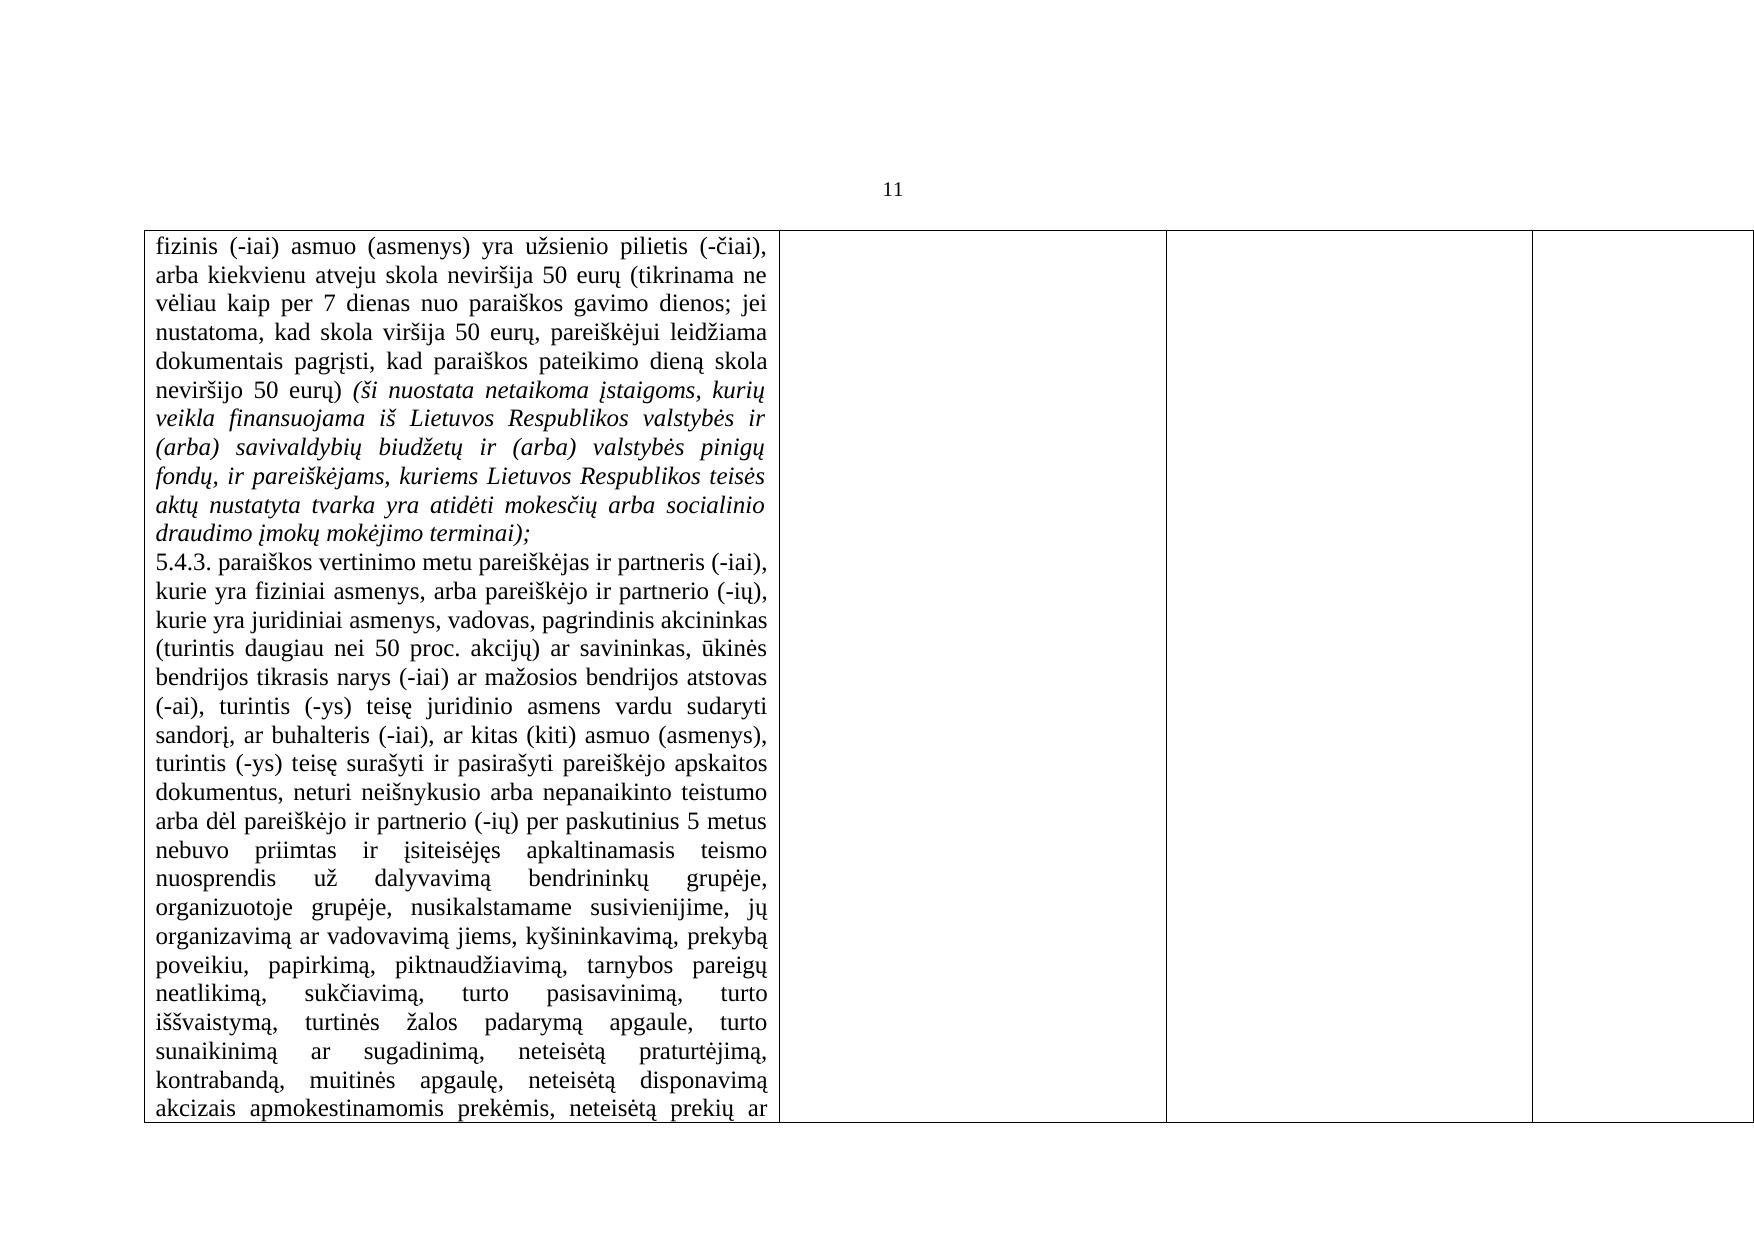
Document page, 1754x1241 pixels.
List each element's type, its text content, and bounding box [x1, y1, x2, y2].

table_cell [780, 231, 1166, 1122]
table_cell [1167, 231, 1532, 1122]
table_cell fizinis (-iai) asmuo (asmenys) yra užsienio pilietis (-čiai), arba kiekvienu atveju skola neviršija 50 eurų (tikrinama ne vėliau kaip per 7 dienas nuo paraiškos gavimo dienos; jei nustatoma, kad skola viršija 50 eurų, pareiškėjui leidžiama dokumentais pagrįsti, kad paraiškos pateikimo dieną skola neviršijo 50 eurų) (ši nuostata netaikoma įstaigoms, kurių veikla finansuojama iš Lietuvos Respublikos valstybės ir (arba) savivaldybių biudžetų ir (arba) valstybės pinigų fondų, ir pareiškėjams, kuriems Lietuvos Respublikos teisės aktų nustatyta tvarka yra atidėti mokesčių arba socialinio draudimo įmokų mokėjimo terminai); 5.4.3. paraiškos vertinimo metu pareiškėjas ir partneris (-iai), kurie yra fiziniai asmenys, arba pareiškėjo ir partnerio (-ių), kurie yra juridiniai asmenys, vadovas, pagrindinis akcininkas (turintis daugiau nei 50 proc. akcijų) ar savininkas, ūkinės bendrijos tikrasis narys (-iai) ar mažosios bendrijos atstovas (-ai), turintis (-ys) teisę juridinio asmens vardu sudaryti sandorį, ar buhalteris (-iai), ar kitas (kiti) asmuo (asmenys), turintis (-ys) teisę surašyti ir pasirašyti pareiškėjo apskaitos dokumentus, neturi neišnykusio arba nepanaikinto teistumo arba dėl pareiškėjo ir partnerio (-ių) per paskutinius 5 metus nebuvo priimtas ir įsiteisėjęs apkaltinamasis teismo nuosprendis už dalyvavimą bendrininkų grupėje, organizuotoje grupėje, nusikalstamame susivienijime, jų organizavimą ar vadovavimą jiems, kyšininkavimą, prekybą poveikiu, papirkimą, piktnaudžiavimą, tarnybos pareigų neatlikimą, sukčiavimą, turto pasisavinimą, turto iššvaistymą, turtinės žalos padarymą apgaule, turto sunaikinimą ar sugadinimą, neteisėtą praturtėjimą, kontrabandą, muitinės apgaulę, neteisėtą disponavimą akcizais apmokestinamomis prekėmis, neteisėtą prekių ar [145, 231, 779, 1122]
table_cell [1533, 231, 1753, 1122]
